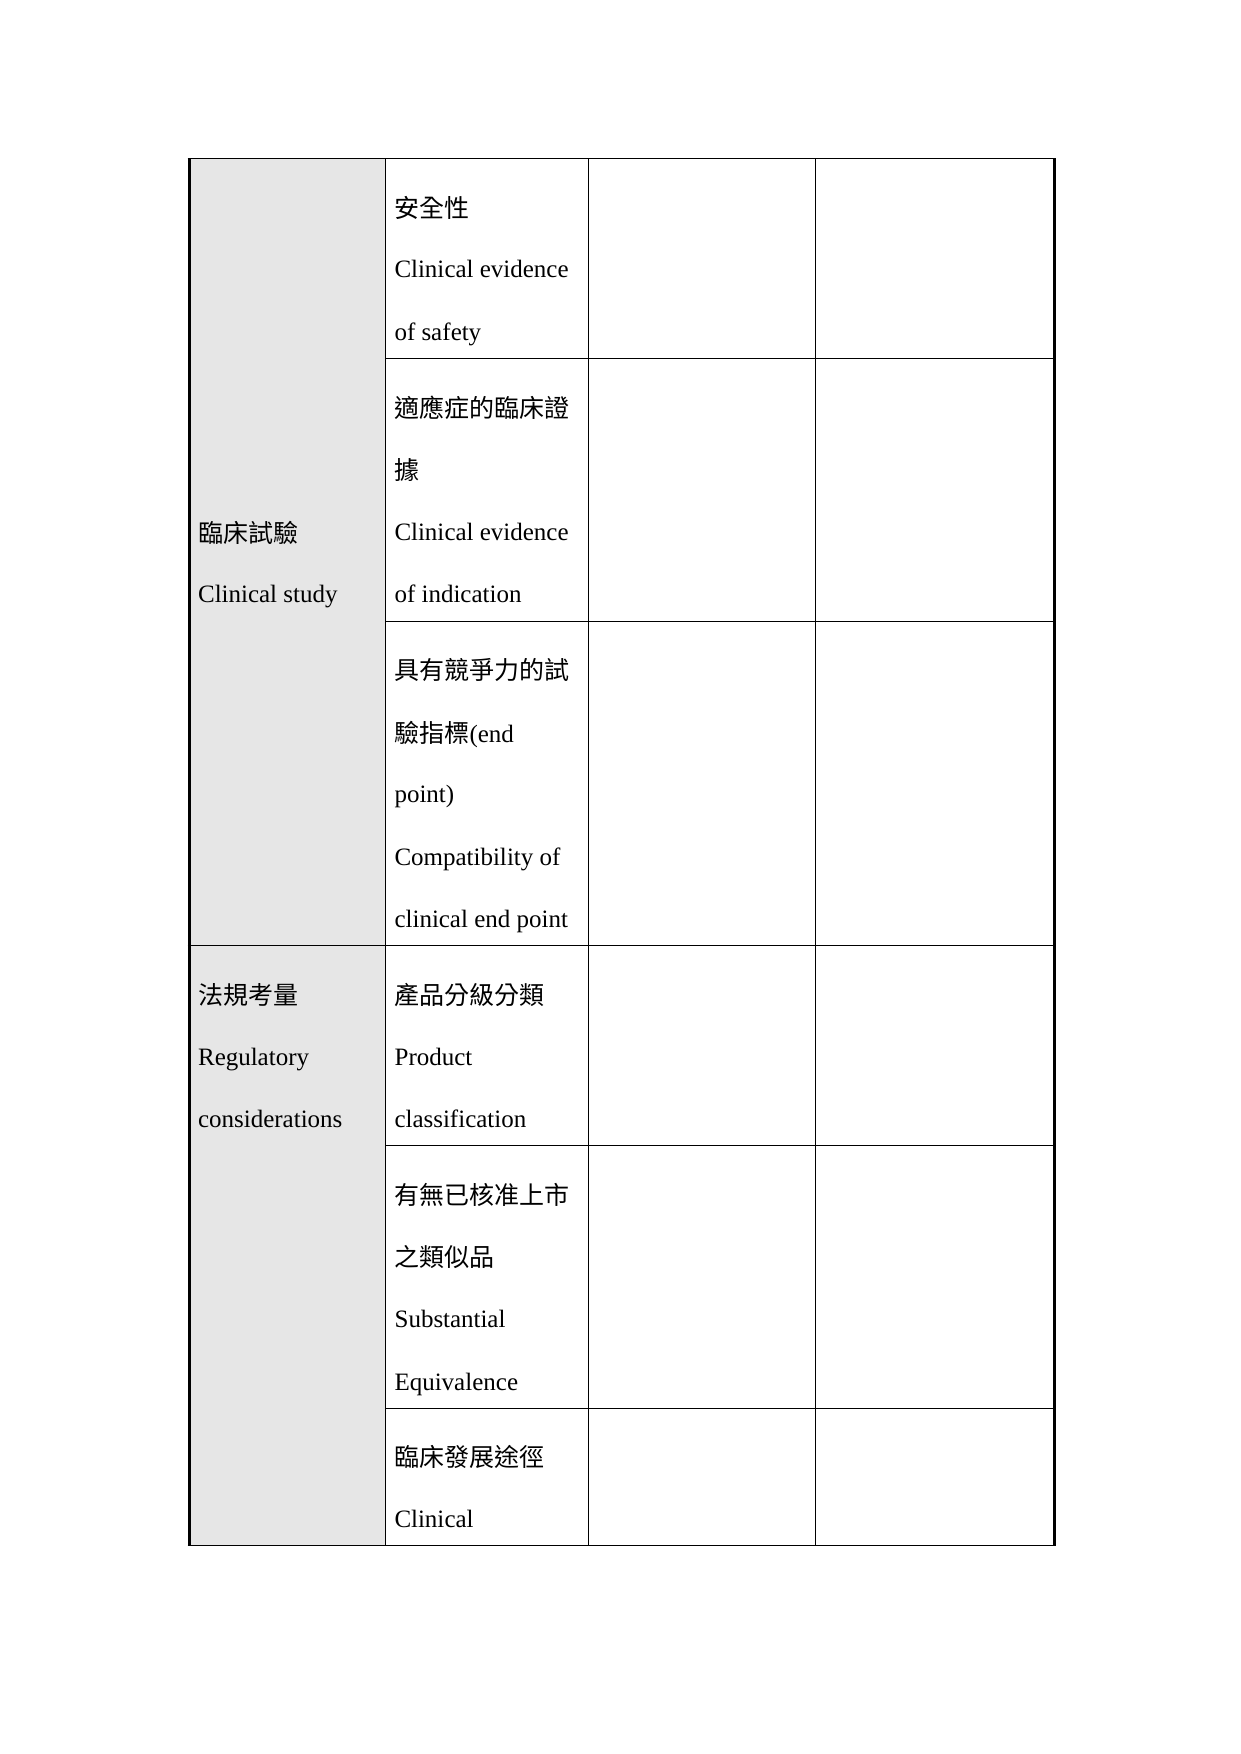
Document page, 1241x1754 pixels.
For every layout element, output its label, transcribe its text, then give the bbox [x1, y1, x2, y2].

table_cell 具有競爭力的試驗指標(end point) Compatibility of clinical end point [386, 622, 588, 945]
table_cell [816, 622, 1053, 945]
table_cell [816, 359, 1053, 621]
table_cell [589, 622, 815, 945]
table_cell 法規考量 Regulatory considerations [191, 946, 385, 1545]
table_cell 適應症的臨床證據 Clinical evidence of indication [386, 359, 588, 621]
table_cell 產品分級分類 Product classification [386, 946, 588, 1145]
table_cell [816, 1409, 1053, 1545]
table_cell 有無已核准上市之類似品 Substantial Equivalence [386, 1146, 588, 1408]
table_cell [589, 359, 815, 621]
table_cell 臨床發展途徑 Clinical [386, 1409, 588, 1545]
table_cell [816, 1146, 1053, 1408]
table_cell [816, 159, 1053, 358]
table_cell [589, 1409, 815, 1545]
table_cell [589, 159, 815, 358]
table_cell 臨床試驗 Clinical study [191, 159, 385, 945]
table_cell [816, 946, 1053, 1145]
table_cell [589, 1146, 815, 1408]
table_cell 安全性 Clinical evidence of safety [386, 159, 588, 358]
table_cell [589, 946, 815, 1145]
